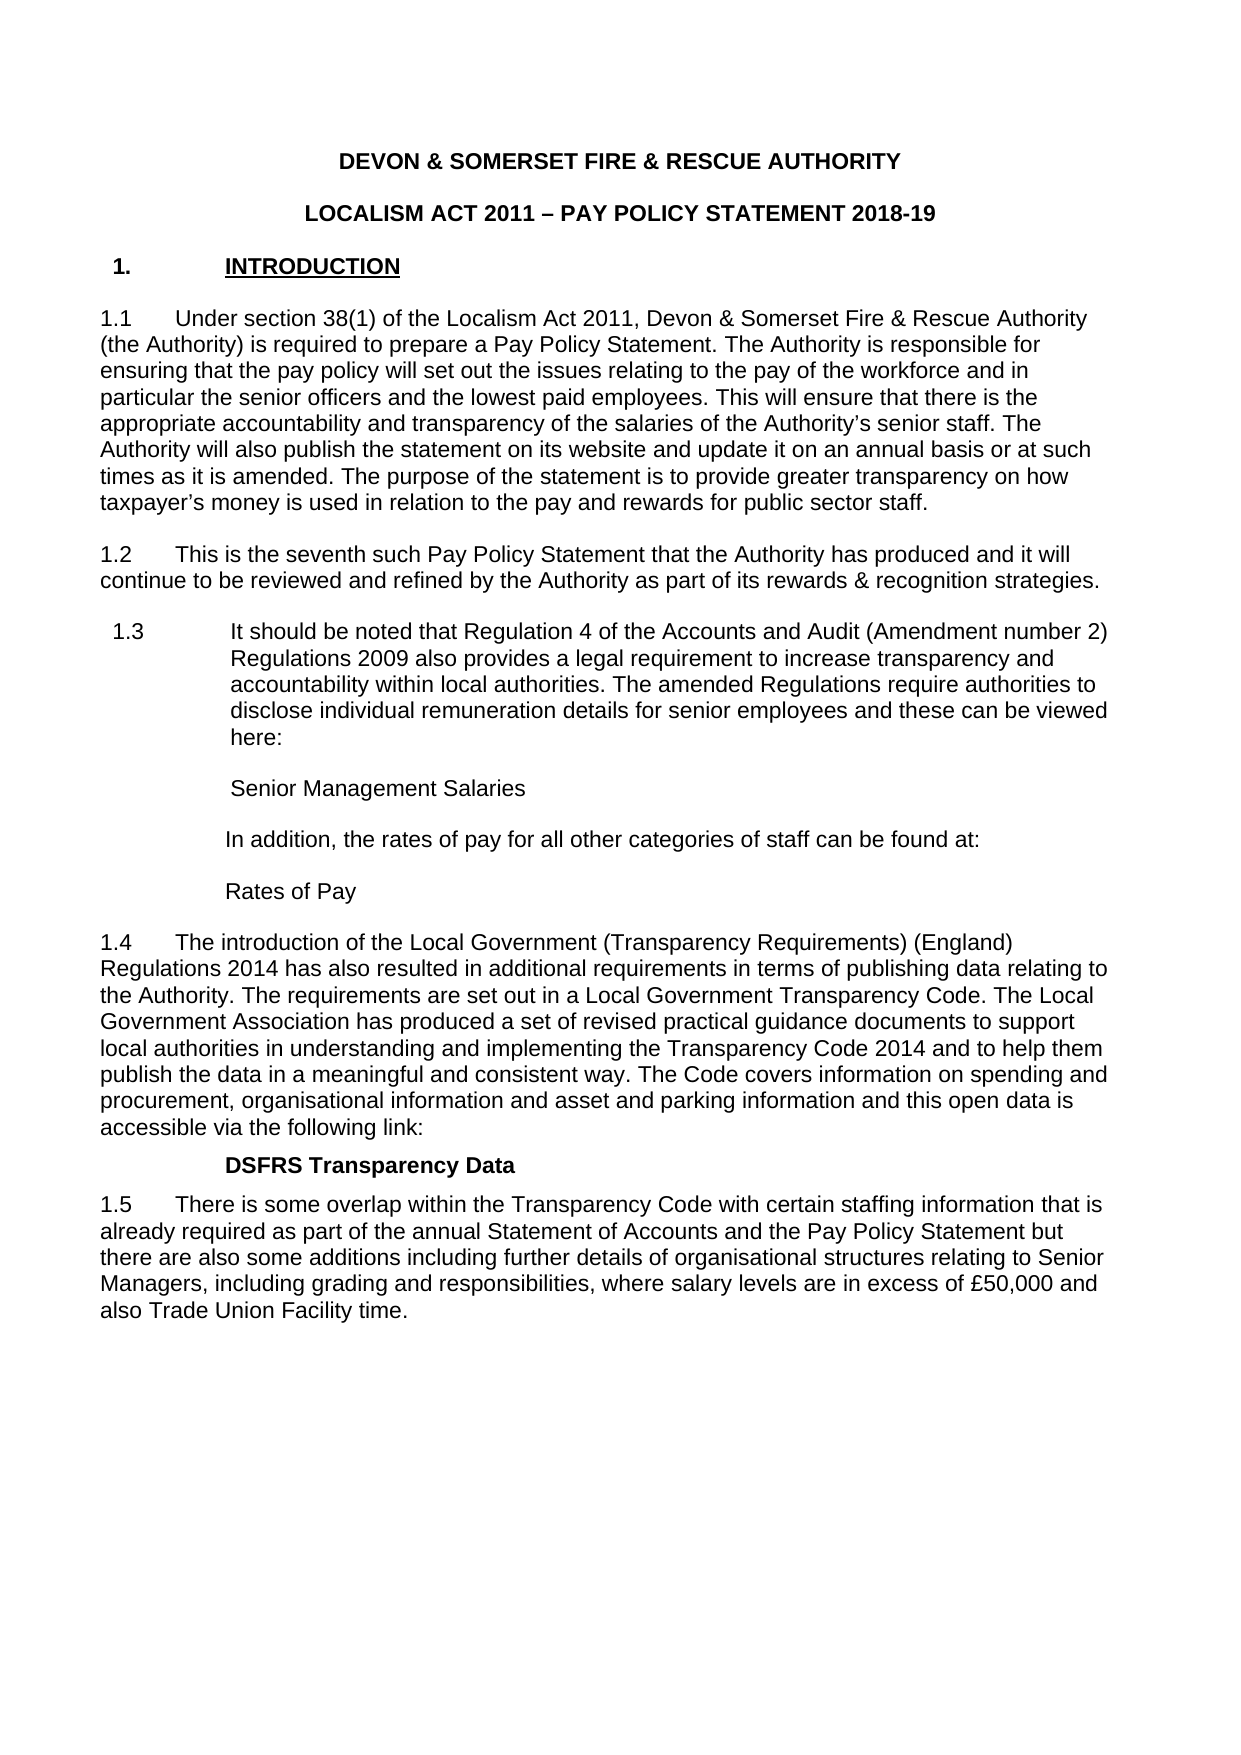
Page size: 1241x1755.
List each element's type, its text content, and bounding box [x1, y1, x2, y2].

subtitle DEVON & SOMERSET FIRE & RESCUE AUTHORITY LOCALISM ACT 2011 – PAY POLICY STATEMENT 2018-19 [304, 148, 982, 227]
list INTRODUCTION [112, 253, 1141, 279]
list The introduction of the Local Government (Transparency Requirements) (England) Regulations 2014 has also resulted in additional requirements in terms of publishing data relating to the Authority. The requirements are set out in a Local Government Transparency Code. The Local Government Association has produced a set of revised practical guidance documents to support local authorities in understanding and implementing the Transparency Code 2014 and to help them publish the data in a meaningful and consistent way. The Code covers information on spending and procurement, organisational information and asset and parking information and this open data is accessible via the following link: [100, 929, 1126, 1140]
list Under section 38(1) of the Localism Act 2011, Devon & Somerset Fire & Rescue Authority (the Authority) is required to prepare a Pay Policy Statement. The Authority is responsible for ensuring that the pay policy will set out the issues relating to the pay of the workforce and in particular the senior officers and the lowest paid employees. This will ensure that there is the appropriate accountability and transparency of the salaries of the Authority’s senior staff. The Authority will also publish the statement on its website and update it on an annual basis or at such times as it is amended. The purpose of the statement is to provide greater transparency on how taxpayer’s money is used in relation to the pay and rewards for public sector staff. [100, 304, 1124, 515]
text In addition, the rates of pay for all other categories of staff can be found at: Rates of Pay [225, 826, 982, 904]
list There is some overlap within the Transparency Code with certain staffing information that is already required as part of the annual Statement of Accounts and the Pay Policy Statement but there are also some additions including further details of organisational structures relating to Senior Managers, including grading and responsibilities, where salary levels are in excess of £50,000 and also Trade Union Facility time. [100, 1191, 1107, 1323]
text DSFRS Transparency Data [225, 1152, 1141, 1179]
list It should be noted that Regulation 4 of the Accounts and Audit (Amendment number 2) Regulations 2009 also provides a legal requirement to increase transparency and accountability within local authorities. The amended Regulations require authorities to disclose individual remuneration details for senior employees and these can be viewed here: [112, 618, 1109, 750]
text Senior Management Salaries [230, 775, 1141, 801]
list This is the seventh such Pay Policy Statement that the Authority has produced and it will continue to be reviewed and refined by the Authority as part of its rewards & recognition strategies. [100, 541, 1121, 593]
